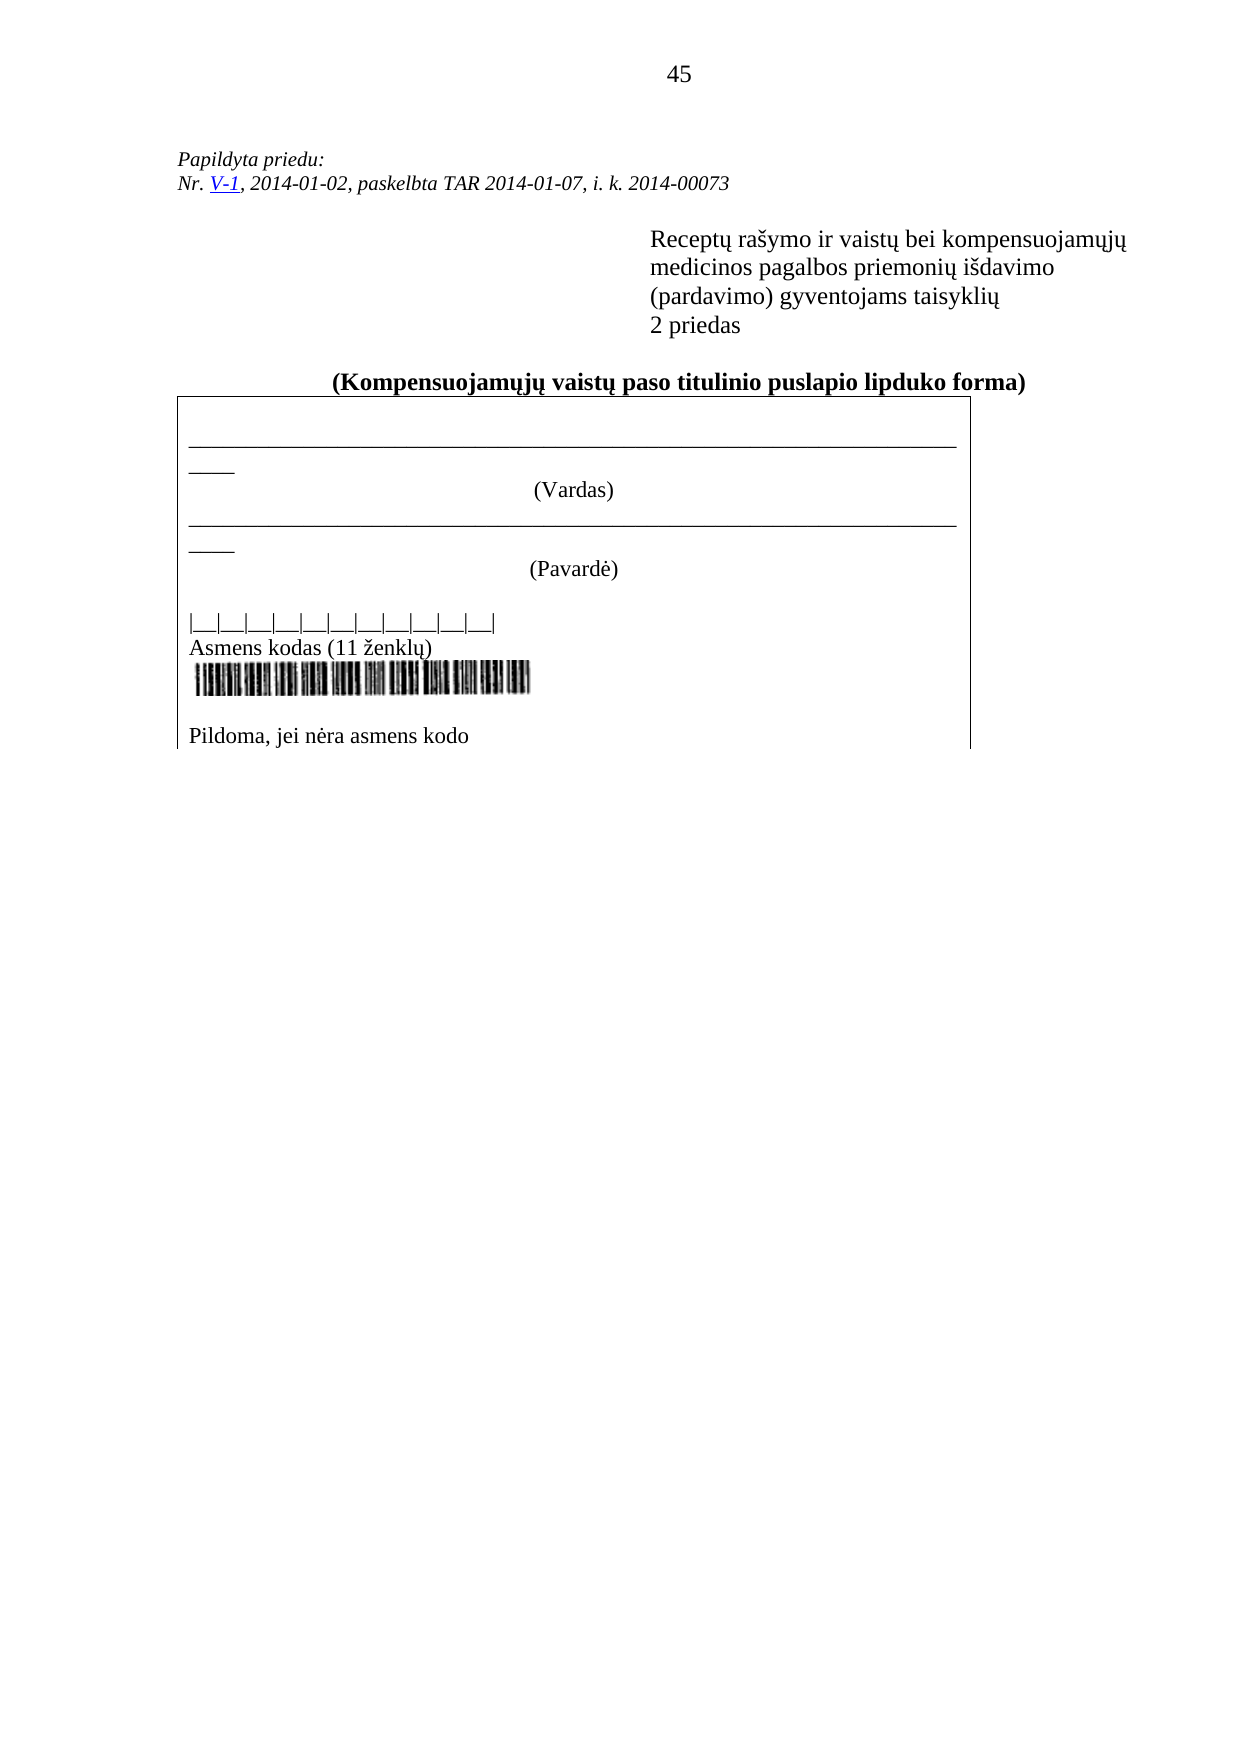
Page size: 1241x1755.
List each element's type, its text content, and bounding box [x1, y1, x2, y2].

table_header _______________________________________________________________________ (Vardas) _______________________________________________________________________ (Pavardė) |__|__|__|__|__|__|__|__|__|__|__| Asmens kodas (11 ženklų) Pildoma, jei nėra asmens kodo [178, 397, 970, 749]
text (pardavimo) gyventojams taisyklių [575, 281, 1181, 310]
text Papildyta priedu: [177, 147, 1181, 171]
text (Kompensuojamųjų vaistų paso titulinio puslapio lipduko forma) [177, 367, 1181, 396]
text medicinos pagalbos priemonių išdavimo [575, 252, 1181, 281]
text Receptų rašymo ir vaistų bei kompensuojamųjų [575, 224, 1181, 252]
text Nr. V-1, 2014-01-02, paskelbta TAR 2014-01-07, i. k. 2014-00073 [177, 171, 1181, 195]
text 2 priedas [650, 310, 1181, 339]
